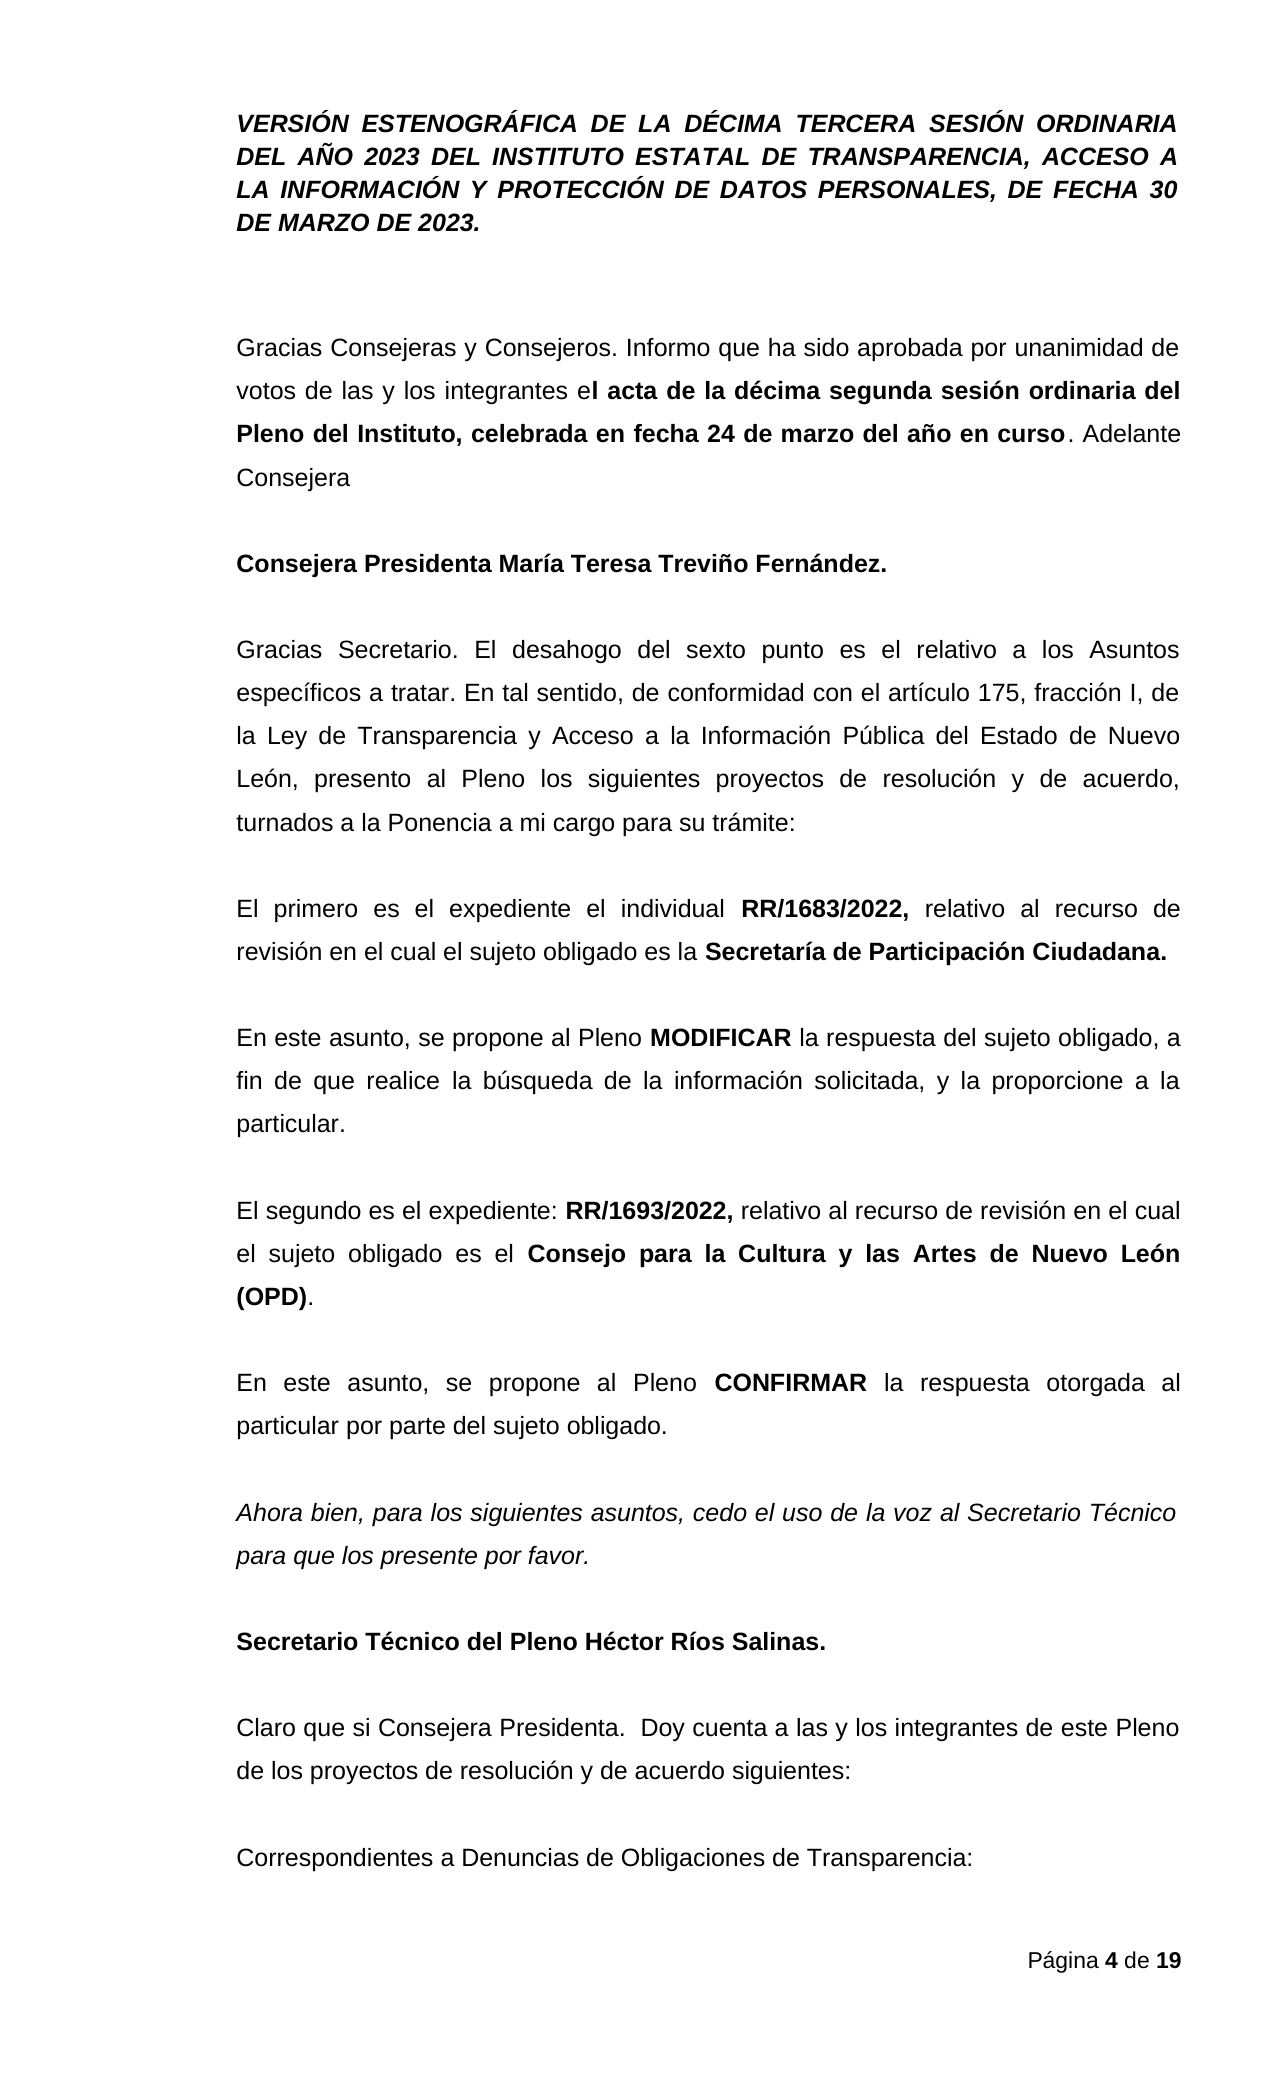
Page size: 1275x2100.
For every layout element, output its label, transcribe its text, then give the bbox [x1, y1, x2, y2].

text Ahora bien, para los siguientes asuntos, cedo el uso de la voz al Secretario Técnico para que los presente por favor. [236, 1498, 1181, 1569]
text Gracias Secretario. El desahogo del sexto punto es el relativo a los Asuntos específicos a tratar. En tal sentido, de conformidad con el artículo 175, fracción I, de la Ley de Transparencia y Acceso a la Información Pública del Estado de Nuevo León, presento al Pleno los siguientes proyectos de resolución y de acuerdo, turnados a la Ponencia a mi cargo para su trámite: [236, 635, 1181, 836]
text En este asunto, se propone al Pleno MODIFICAR la respuesta del sujeto obligado, a fin de que realice la búsqueda de la información solicitada, y la proporcione a la particular. [236, 1023, 1181, 1138]
text Consejera Presidenta María Teresa Treviño Fernández. [236, 549, 1181, 578]
text Secretario Técnico del Pleno Héctor Ríos Salinas. [236, 1627, 1181, 1656]
text Gracias Consejeras y Consejeros. Informo que ha sido aprobada por unanimidad de votos de las y los integrantes el acta de la décima segunda sesión ordinaria del Pleno del Instituto, celebrada en fecha 24 de marzo del año en curso. Adelante Consejera [236, 333, 1181, 491]
text En este asunto, se propone al Pleno CONFIRMAR la respuesta otorgada al particular por parte del sujeto obligado. [236, 1368, 1181, 1440]
text Claro que si Consejera Presidenta. Doy cuenta a las y los integrantes de este Pleno de los proyectos de resolución y de acuerdo siguientes: [236, 1713, 1181, 1785]
text Correspondientes a Denuncias de Obligaciones de Transparencia: [236, 1843, 1181, 1871]
text El segundo es el expediente: RR/1693/2022, relativo al recurso de revisión en el cual el sujeto obligado es el Consejo para la Cultura y las Artes de Nuevo León (OPD). [236, 1196, 1181, 1311]
text El primero es el expediente el individual RR/1683/2022, relativo al recurso de revisión en el cual el sujeto obligado es la Secretaría de Participación Ciudadana. [236, 894, 1181, 966]
